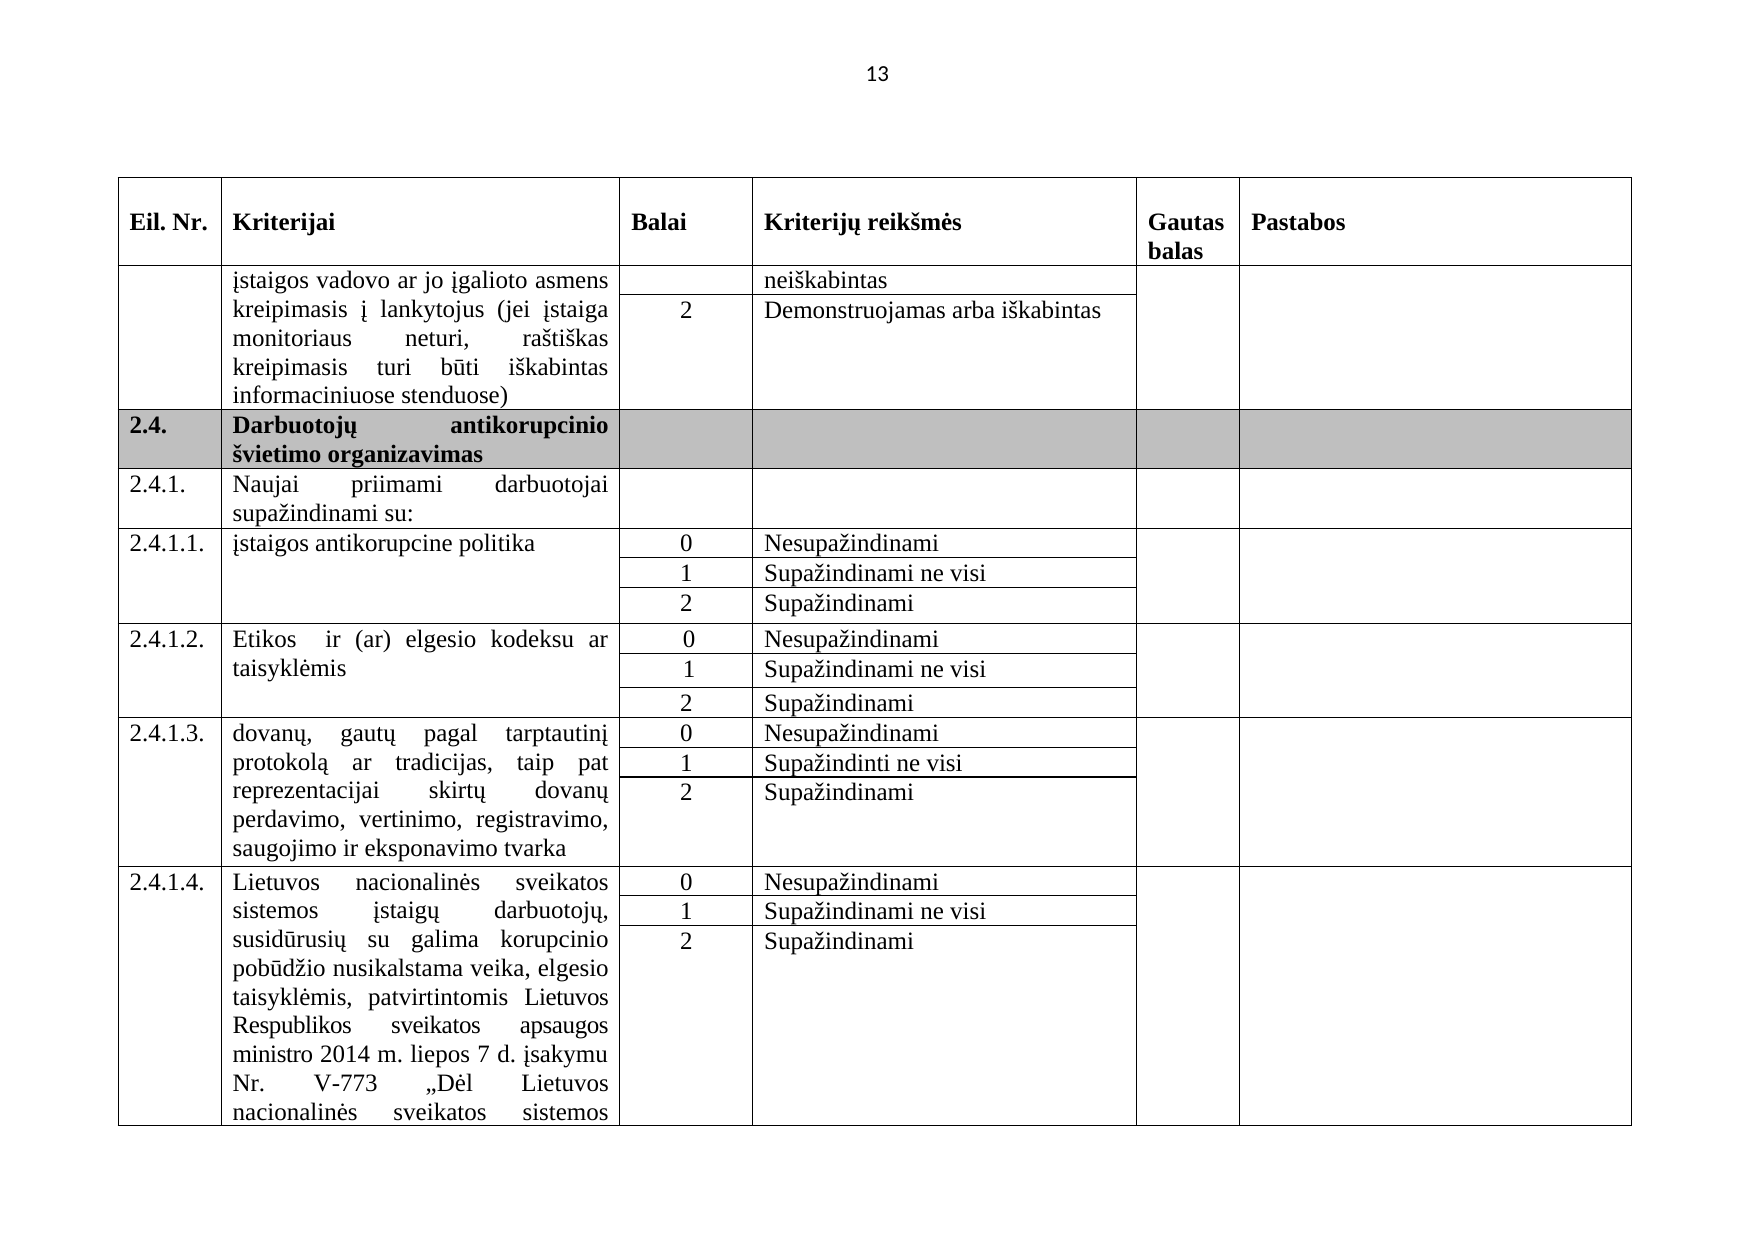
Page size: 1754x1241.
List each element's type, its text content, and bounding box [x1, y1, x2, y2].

table_header Gautas balas [1137, 178, 1239, 264]
table_cell [620, 469, 752, 498]
table_cell 2 [620, 778, 752, 866]
table_cell 1 [620, 654, 752, 687]
table_cell 1 [620, 558, 752, 587]
table_cell 2.4.1.4. [119, 867, 221, 1125]
table_cell Supažindinami ne visi [753, 654, 1136, 687]
table_header Kriterijai [222, 178, 619, 264]
table_cell 2.4.1. [119, 469, 221, 527]
table_cell [1240, 624, 1631, 717]
table_cell [620, 961, 752, 1125]
table_header Eil. Nr. [119, 178, 221, 264]
table_cell [1137, 624, 1239, 717]
table_cell Nesupažindinami [753, 624, 1136, 653]
table_cell [753, 469, 1136, 498]
table_cell [1240, 469, 1631, 527]
table_cell Supažindinami ne visi [753, 896, 1136, 925]
table_cell Supažindinami ne visi [753, 558, 1136, 587]
table_cell [620, 410, 752, 468]
table_cell 2 [620, 295, 752, 409]
table_cell 0 [620, 718, 752, 747]
table_cell 1 [620, 748, 752, 776]
table_cell 0 [620, 867, 752, 895]
table_cell Supažindinti ne visi [753, 748, 1136, 776]
table_cell [753, 498, 1136, 527]
table_cell [1240, 529, 1631, 623]
table_cell 2 [620, 926, 752, 961]
table_cell [753, 410, 1136, 468]
table_cell neiškabintas [753, 266, 1136, 294]
table_cell [1137, 718, 1239, 866]
table_cell [620, 266, 752, 294]
table_cell 0 [620, 529, 752, 557]
table_cell [1137, 867, 1239, 1125]
table_header Balai [620, 178, 752, 264]
table_cell dovanų, gautų pagal tarptautinį protokolą ar tradicijas, taip pat reprezentacijai skirtų dovanų perdavimo, vertinimo, registravimo, saugojimo ir eksponavimo tvarka [222, 718, 619, 866]
table_cell Naujai priimami darbuotojai supažindinami su: [222, 469, 619, 527]
table_cell Supažindinami [753, 778, 1136, 866]
table_cell [119, 266, 221, 409]
table_header Pastabos [1240, 178, 1631, 264]
table_cell [1137, 529, 1239, 623]
table_cell Nesupažindinami [753, 718, 1136, 747]
table_cell Supažindinami [753, 926, 1136, 961]
table_cell [1240, 867, 1631, 1125]
table_cell įstaigos antikorupcine politika [222, 529, 619, 623]
table_cell [753, 961, 1136, 1125]
table_cell 2 [620, 688, 752, 717]
table_header Kriterijų reikšmės [753, 178, 1136, 264]
table_cell Demonstruojamas arba iškabintas [753, 295, 1136, 409]
table_cell Darbuotojų antikorupcinio švietimo organizavimas [222, 410, 619, 468]
table_cell [620, 498, 752, 527]
table_cell 0 [620, 624, 752, 653]
table_cell 2.4.1.2. [119, 624, 221, 717]
table_cell 1 [620, 896, 752, 925]
table_cell Nesupažindinami [753, 867, 1136, 895]
table_cell [1137, 469, 1239, 527]
table_cell [1240, 410, 1631, 468]
table_cell Nesupažindinami [753, 529, 1136, 557]
table_cell įstaigos vadovo ar jo įgalioto asmens kreipimasis į lankytojus (jei įstaiga monitoriaus neturi, raštiškas kreipimasis turi būti iškabintas informaciniuose stenduose) [222, 266, 619, 409]
table_cell [1240, 266, 1631, 409]
table_cell Supažindinami [753, 688, 1136, 717]
table_cell Etikos ir (ar) elgesio kodeksu ar taisyklėmis [222, 624, 619, 717]
table_cell 2.4. [119, 410, 221, 468]
table_cell Lietuvos nacionalinės sveikatos sistemos įstaigų darbuotojų, susidūrusių su galima korupcinio pobūdžio nusikalstama veika, elgesio taisyklėmis, patvirtintomis Lietuvos Respublikos sveikatos apsaugos ministro 2014 m. liepos 7 d. įsakymu Nr. V-773 „Dėl Lietuvos nacionalinės sveikatos sistemos [222, 867, 619, 1125]
table_cell [1137, 266, 1239, 409]
table_cell [1240, 718, 1631, 866]
table_cell 2 [620, 588, 752, 623]
table_cell 2.4.1.1. [119, 529, 221, 623]
table_cell [1137, 410, 1239, 468]
table_cell Supažindinami [753, 588, 1136, 623]
table_cell 2.4.1.3. [119, 718, 221, 866]
